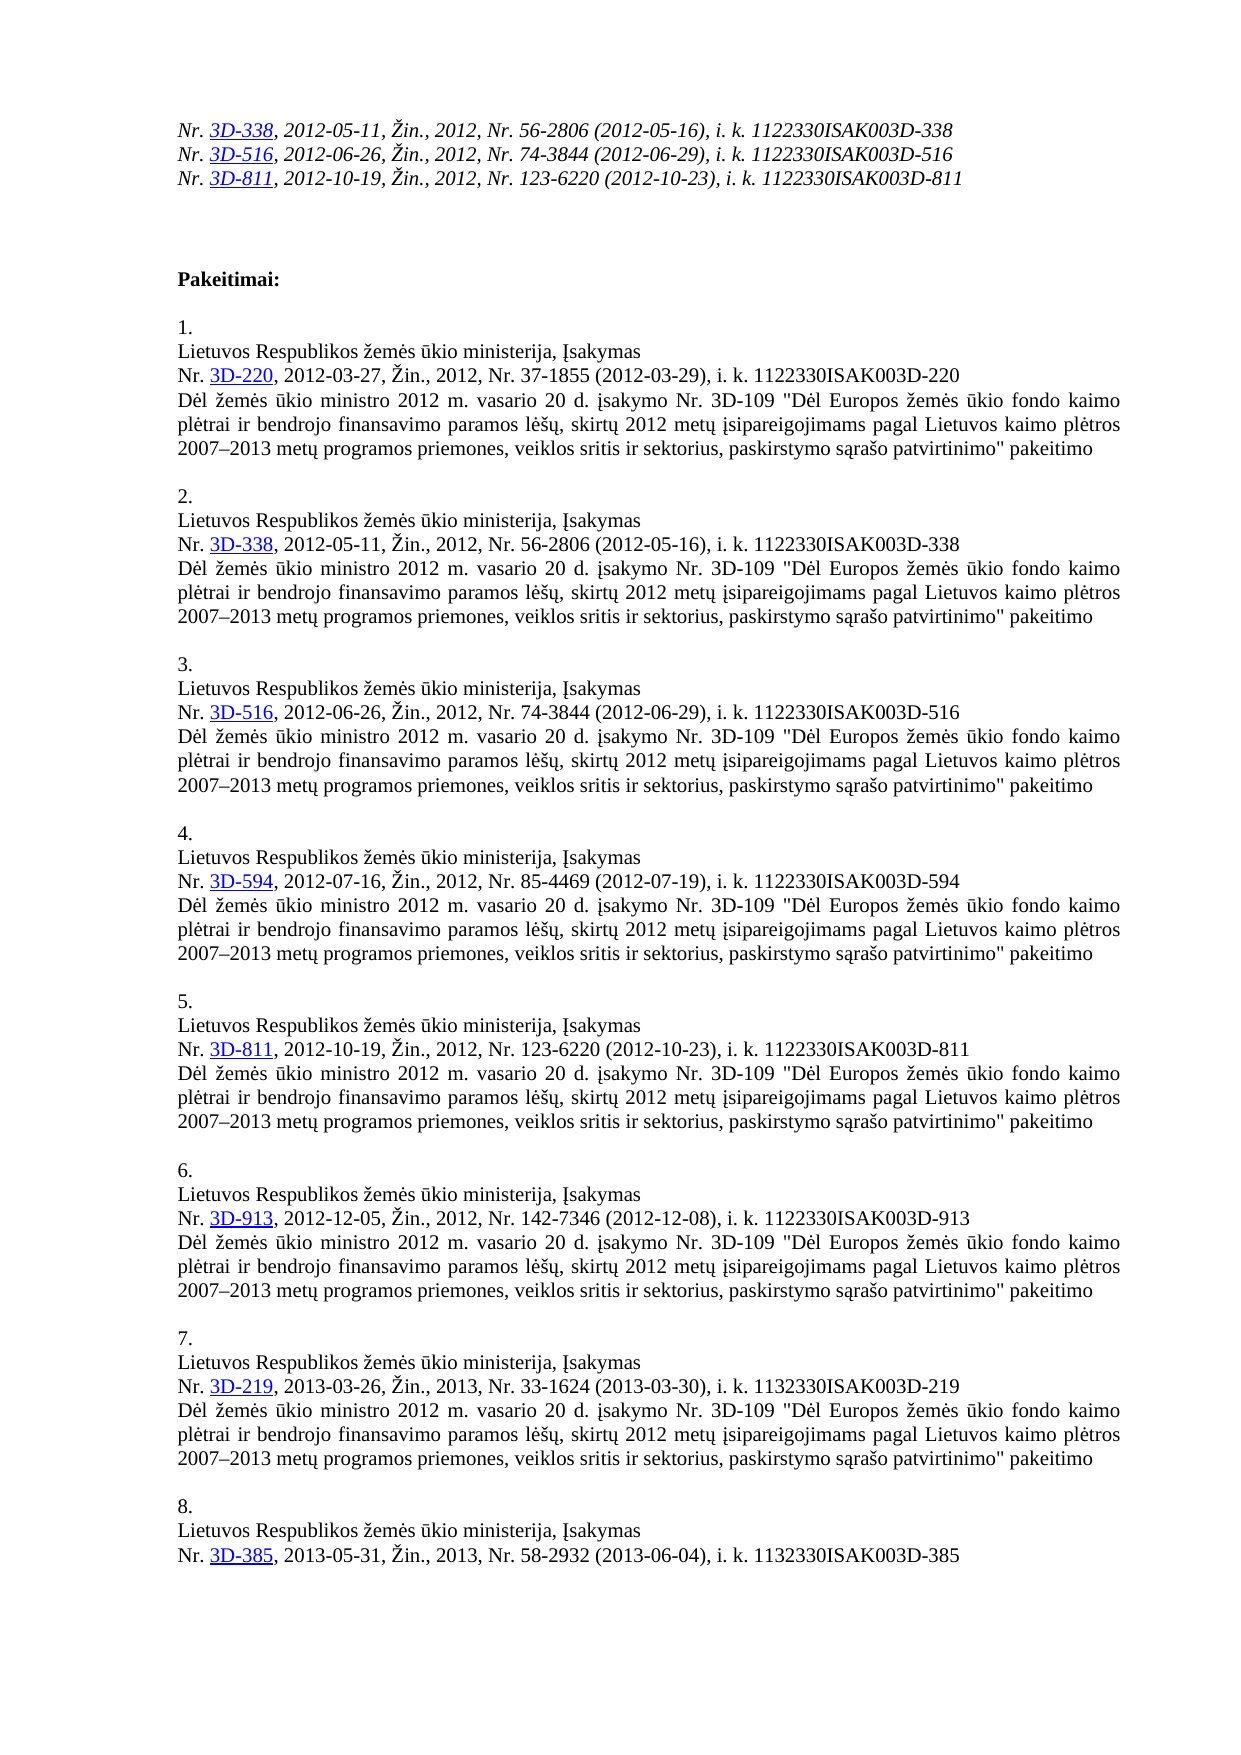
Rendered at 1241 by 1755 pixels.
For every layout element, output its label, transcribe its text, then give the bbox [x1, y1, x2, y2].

text Lietuvos Respublikos žemės ūkio ministerija, Įsakymas [177, 1013, 1122, 1037]
text Nr. 3D-811, 2012-10-19, Žin., 2012, Nr. 123-6220 (2012-10-23), i. k. 1122330ISAK003D-811 [177, 1037, 1122, 1061]
text Nr. 3D-338, 2012-05-11, Žin., 2012, Nr. 56-2806 (2012-05-16), i. k. 1122330ISAK003D-338 [177, 118, 1122, 142]
text Nr. 3D-220, 2012-03-27, Žin., 2012, Nr. 37-1855 (2012-03-29), i. k. 1122330ISAK003D-220 [177, 363, 1122, 387]
text Dėl žemės ūkio ministro 2012 m. vasario 20 d. įsakymo Nr. 3D-109 "Dėl Europos žemės ūkio fondo kaimo plėtrai ir bendrojo finansavimo paramos lėšų, skirtų 2012 metų įsipareigojimams pagal Lietuvos kaimo plėtros 2007–2013 metų programos priemones, veiklos sritis ir sektorius, paskirstymo sąrašo patvirtinimo" pakeitimo [177, 556, 1122, 628]
text Nr. 3D-516, 2012-06-26, Žin., 2012, Nr. 74-3844 (2012-06-29), i. k. 1122330ISAK003D-516 [177, 142, 1122, 166]
text Lietuvos Respublikos žemės ūkio ministerija, Įsakymas [177, 508, 1122, 532]
text Nr. 3D-338, 2012-05-11, Žin., 2012, Nr. 56-2806 (2012-05-16), i. k. 1122330ISAK003D-338 [177, 532, 1122, 556]
text Dėl žemės ūkio ministro 2012 m. vasario 20 d. įsakymo Nr. 3D-109 "Dėl Europos žemės ūkio fondo kaimo plėtrai ir bendrojo finansavimo paramos lėšų, skirtų 2012 metų įsipareigojimams pagal Lietuvos kaimo plėtros 2007–2013 metų programos priemones, veiklos sritis ir sektorius, paskirstymo sąrašo patvirtinimo" pakeitimo [177, 387, 1122, 460]
text 5. [177, 989, 1122, 1013]
text Lietuvos Respublikos žemės ūkio ministerija, Įsakymas [177, 1182, 1122, 1206]
text Dėl žemės ūkio ministro 2012 m. vasario 20 d. įsakymo Nr. 3D-109 "Dėl Europos žemės ūkio fondo kaimo plėtrai ir bendrojo finansavimo paramos lėšų, skirtų 2012 metų įsipareigojimams pagal Lietuvos kaimo plėtros 2007–2013 metų programos priemones, veiklos sritis ir sektorius, paskirstymo sąrašo patvirtinimo" pakeitimo [177, 1230, 1122, 1302]
text Lietuvos Respublikos žemės ūkio ministerija, Įsakymas [177, 1350, 1122, 1374]
text Nr. 3D-516, 2012-06-26, Žin., 2012, Nr. 74-3844 (2012-06-29), i. k. 1122330ISAK003D-516 [177, 700, 1122, 724]
text Dėl žemės ūkio ministro 2012 m. vasario 20 d. įsakymo Nr. 3D-109 "Dėl Europos žemės ūkio fondo kaimo plėtrai ir bendrojo finansavimo paramos lėšų, skirtų 2012 metų įsipareigojimams pagal Lietuvos kaimo plėtros 2007–2013 metų programos priemones, veiklos sritis ir sektorius, paskirstymo sąrašo patvirtinimo" pakeitimo [177, 1061, 1122, 1133]
text 3. [177, 652, 1122, 676]
text Nr. 3D-385, 2013-05-31, Žin., 2013, Nr. 58-2932 (2013-06-04), i. k. 1132330ISAK003D-385 [177, 1542, 1122, 1567]
text Dėl žemės ūkio ministro 2012 m. vasario 20 d. įsakymo Nr. 3D-109 "Dėl Europos žemės ūkio fondo kaimo plėtrai ir bendrojo finansavimo paramos lėšų, skirtų 2012 metų įsipareigojimams pagal Lietuvos kaimo plėtros 2007–2013 metų programos priemones, veiklos sritis ir sektorius, paskirstymo sąrašo patvirtinimo" pakeitimo [177, 893, 1122, 965]
text 1. [177, 315, 1122, 339]
text Nr. 3D-811, 2012-10-19, Žin., 2012, Nr. 123-6220 (2012-10-23), i. k. 1122330ISAK003D-811 [177, 166, 1122, 190]
text Nr. 3D-913, 2012-12-05, Žin., 2012, Nr. 142-7346 (2012-12-08), i. k. 1122330ISAK003D-913 [177, 1206, 1122, 1230]
text Lietuvos Respublikos žemės ūkio ministerija, Įsakymas [177, 1518, 1122, 1542]
text Nr. 3D-594, 2012-07-16, Žin., 2012, Nr. 85-4469 (2012-07-19), i. k. 1122330ISAK003D-594 [177, 869, 1122, 893]
text Lietuvos Respublikos žemės ūkio ministerija, Įsakymas [177, 845, 1122, 869]
text 8. [177, 1494, 1122, 1518]
text Nr. 3D-219, 2013-03-26, Žin., 2013, Nr. 33-1624 (2013-03-30), i. k. 1132330ISAK003D-219 [177, 1374, 1122, 1398]
text 6. [177, 1157, 1122, 1182]
text Lietuvos Respublikos žemės ūkio ministerija, Įsakymas [177, 676, 1122, 700]
text Dėl žemės ūkio ministro 2012 m. vasario 20 d. įsakymo Nr. 3D-109 "Dėl Europos žemės ūkio fondo kaimo plėtrai ir bendrojo finansavimo paramos lėšų, skirtų 2012 metų įsipareigojimams pagal Lietuvos kaimo plėtros 2007–2013 metų programos priemones, veiklos sritis ir sektorius, paskirstymo sąrašo patvirtinimo" pakeitimo [177, 1398, 1122, 1470]
text Lietuvos Respublikos žemės ūkio ministerija, Įsakymas [177, 339, 1122, 363]
text 2. [177, 484, 1122, 508]
text 4. [177, 821, 1122, 845]
text 7. [177, 1326, 1122, 1350]
text Dėl žemės ūkio ministro 2012 m. vasario 20 d. įsakymo Nr. 3D-109 "Dėl Europos žemės ūkio fondo kaimo plėtrai ir bendrojo finansavimo paramos lėšų, skirtų 2012 metų įsipareigojimams pagal Lietuvos kaimo plėtros 2007–2013 metų programos priemones, veiklos sritis ir sektorius, paskirstymo sąrašo patvirtinimo" pakeitimo [177, 724, 1122, 797]
text Pakeitimai: [177, 267, 1122, 291]
